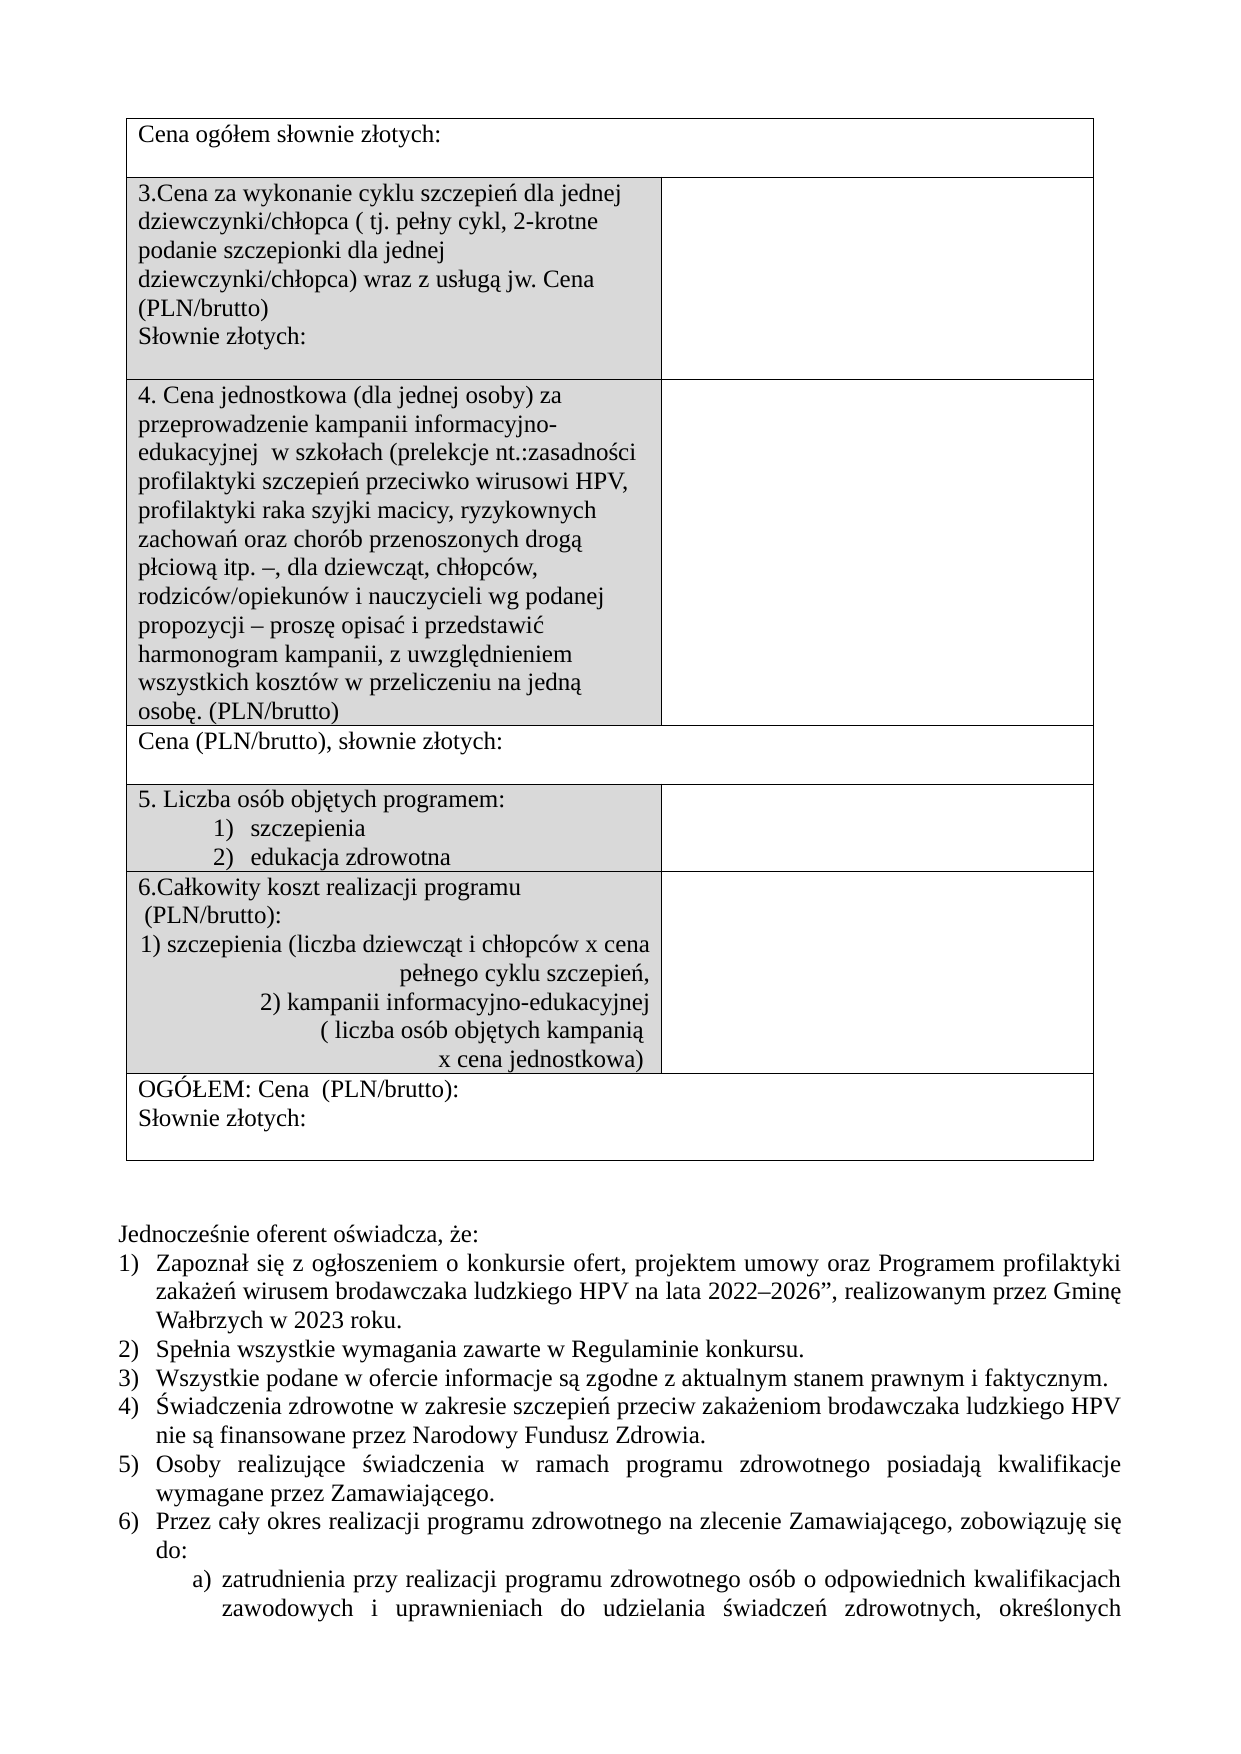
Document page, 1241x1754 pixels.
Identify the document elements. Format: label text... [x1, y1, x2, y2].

table_cell Cena ogółem słownie złotych: [127, 119, 1093, 177]
list Spełnia wszystkie wymagania zawarte w Regulaminie konkursu. [118, 1334, 1122, 1363]
table_cell Cena (PLN/brutto), słownie złotych: [127, 726, 1093, 783]
table_cell [662, 785, 1093, 871]
table_cell 3.Cena za wykonanie cyklu szczepień dla jednej dziewczynki/chłopca ( tj. pełny cykl, 2-krotne podanie szczepionki dla jednej dziewczynki/chłopca) wraz z usługą jw. Cena (PLN/brutto) Słownie złotych: [127, 178, 661, 379]
table_cell [662, 872, 1093, 1073]
table_cell 6.Całkowity koszt realizacji programu (PLN/brutto): 1) szczepienia (liczba dziewcząt i chłopców x cena pełnego cyklu szczepień, 2) kampanii informacyjno-edukacyjnej ( liczba osób objętych kampanią x cena jednostkowa) [127, 872, 661, 1073]
table_cell [662, 178, 1093, 379]
list zatrudnienia przy realizacji programu zdrowotnego osób o odpowiednich kwalifikacjach zawodowych i uprawnieniach do udzielania świadczeń zdrowotnych, określonych [192, 1564, 1122, 1621]
list Przez cały okres realizacji programu zdrowotnego na zlecenie Zamawiającego, zobowiązuję się do: [118, 1506, 1122, 1564]
table_cell OGÓŁEM: Cena (PLN/brutto): Słownie złotych: [127, 1074, 1093, 1160]
text Jednocześnie oferent oświadcza, że: [118, 1219, 1122, 1248]
list Osoby realizujące świadczenia w ramach programu zdrowotnego posiadają kwalifikacje wymagane przez Zamawiającego. [118, 1449, 1122, 1506]
table_cell 5. Liczba osób objętych programem: szczepienia edukacja zdrowotna [127, 785, 661, 871]
table_cell 4. Cena jednostkowa (dla jednej osoby) za przeprowadzenie kampanii informacyjno-edukacyjnej w szkołach (prelekcje nt.:zasadności profilaktyki szczepień przeciwko wirusowi HPV, profilaktyki raka szyjki macicy, ryzykownych zachowań oraz chorób przenoszonych drogą płciową itp. –, dla dziewcząt, chłopców, rodziców/opiekunów i nauczycieli wg podanej propozycji – proszę opisać i przedstawić harmonogram kampanii, z uwzględnieniem wszystkich kosztów w przeliczeniu na jedną osobę. (PLN/brutto) [127, 380, 661, 725]
list Zapoznał się z ogłoszeniem o konkursie ofert, projektem umowy oraz Programem profilaktyki zakażeń wirusem brodawczaka ludzkiego HPV na lata 2022–2026”, realizowanym przez Gminę Wałbrzych w 2023 roku. [118, 1248, 1122, 1334]
table_cell [662, 380, 1093, 725]
list Świadczenia zdrowotne w zakresie szczepień przeciw zakażeniom brodawczaka ludzkiego HPV nie są finansowane przez Narodowy Fundusz Zdrowia. [118, 1391, 1122, 1449]
list Wszystkie podane w ofercie informacje są zgodne z aktualnym stanem prawnym i faktycznym. [118, 1363, 1122, 1391]
